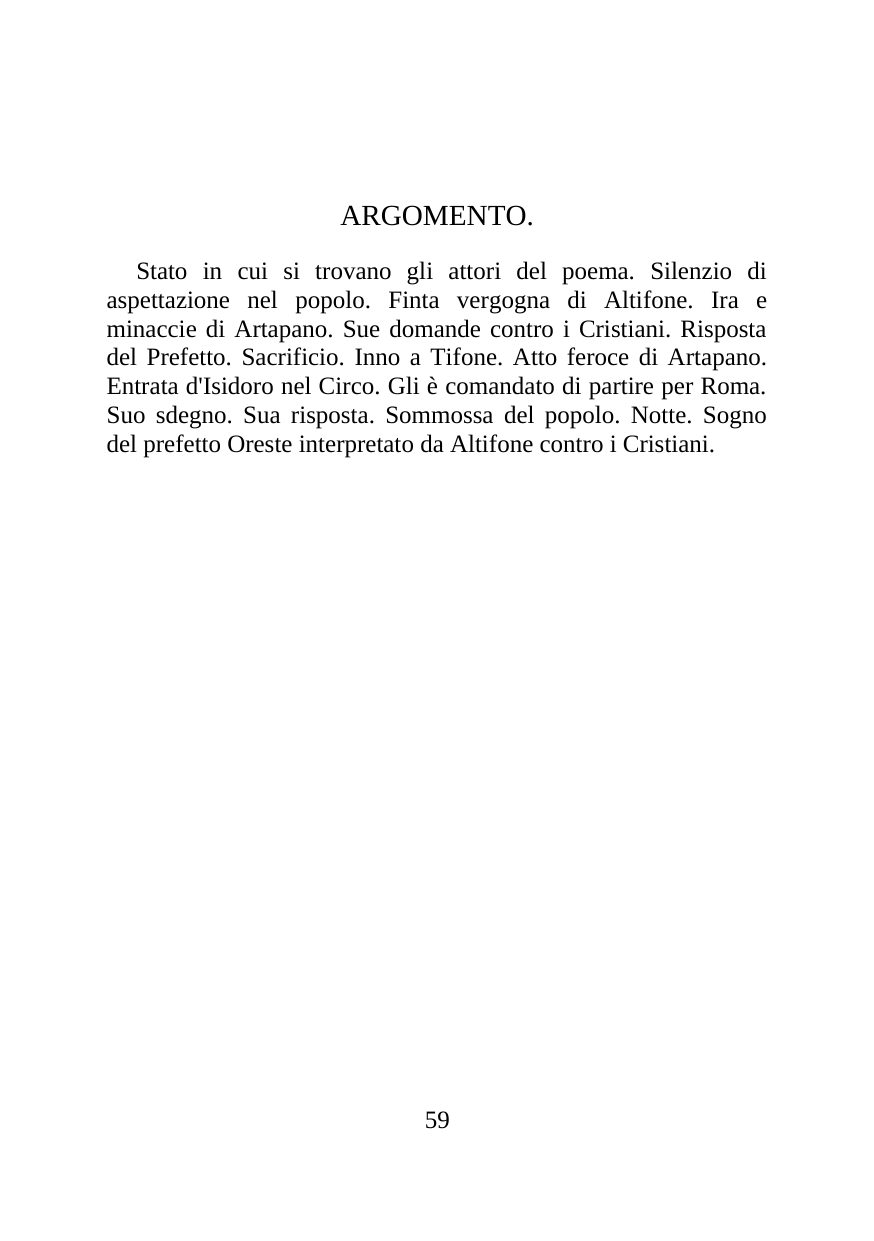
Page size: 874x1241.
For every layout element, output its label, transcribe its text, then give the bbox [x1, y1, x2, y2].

text ARGOMENTO. [106, 198, 768, 231]
text Stato in cui si trovano gli attori del poema. Silenzio di aspettazione nel popolo. Finta vergogna di Altifone. Ira e minaccie di Artapano. Sue domande contro i Cristiani. Risposta del Prefetto. Sacrificio. Inno a Tifone. Atto feroce di Artapano. Entrata d'Isidoro nel Circo. Gli è comandato di partire per Roma. Suo sdegno. Sua risposta. Sommossa del popolo. Notte. Sogno del prefetto Oreste interpretato da Altifone contro i Cristiani. [106, 256, 768, 457]
